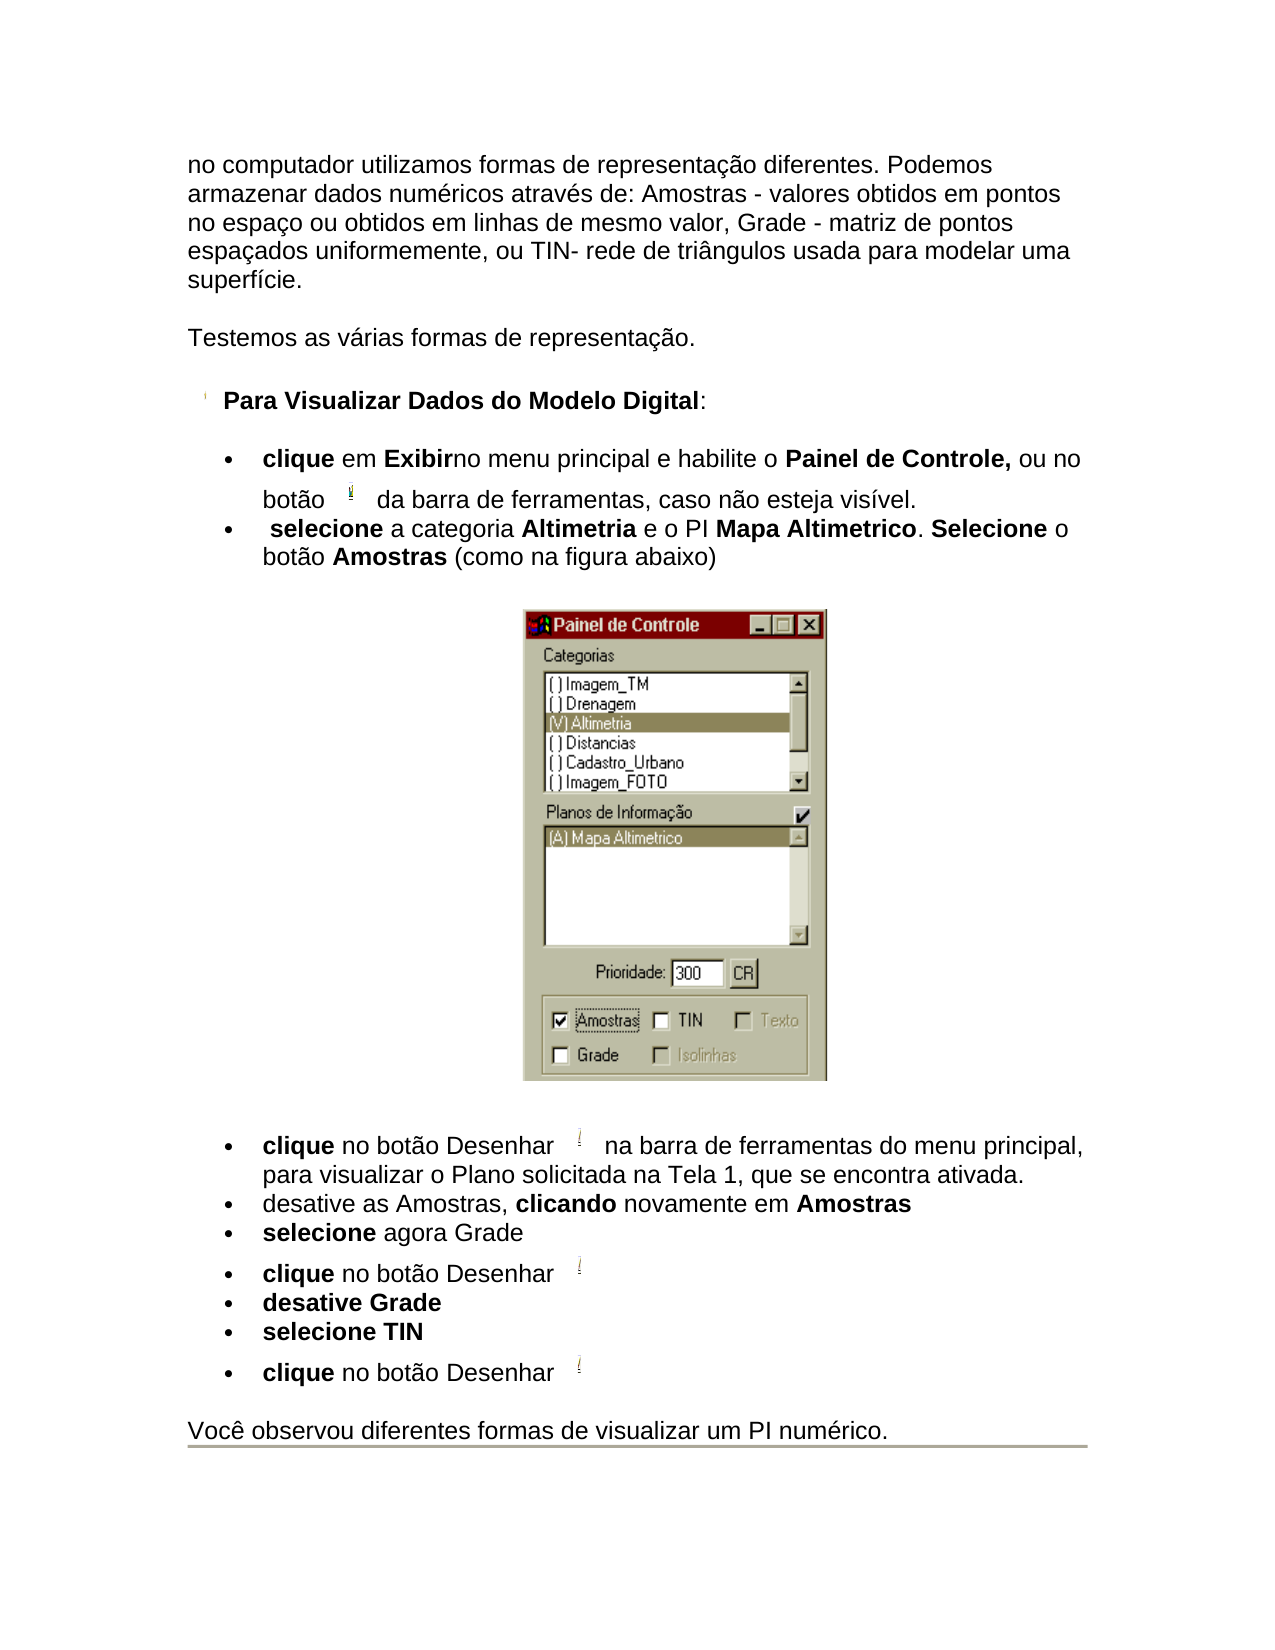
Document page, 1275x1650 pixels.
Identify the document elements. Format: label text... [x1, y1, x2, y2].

list clique no botão Desenhar [225, 1246, 1087, 1288]
list clique no botão Desenhar [225, 1346, 1087, 1387]
list selecione agora Grade [225, 1218, 1087, 1246]
text Testemos as várias formas de representação. [187, 323, 1087, 352]
list clique em Exibirno menu principal e habilite o Painel de Controle, ou no botão da barra de ferramentas, caso não esteja visível. [225, 443, 1087, 514]
list desative as Amostras, clicando novamente em Amostras [225, 1189, 1087, 1218]
text Você observou diferentes formas de visualizar um PI numérico. [187, 1416, 1087, 1444]
text no computador utilizamos formas de representação diferentes. Podemos armazenar dados numéricos através de: Amostras - valores obtidos em pontos no espaço ou obtidos em linhas de mesmo valor, Grade - matriz de pontos espaçados uniformemente, ou TIN- rede de triângulos usada para modelar uma superfície. [187, 150, 1087, 294]
picture [522, 609, 828, 1081]
list desative Grade [225, 1288, 1087, 1317]
list selecione a categoria Altimetria e o PI Mapa Altimetrico. Selecione o botão Amostras (como na figura abaixo) [225, 514, 1087, 571]
picture [348, 481, 353, 500]
list selecione TIN [225, 1317, 1087, 1346]
text Para Visualizar Dados do Modelo Digital: [187, 381, 1087, 414]
list clique no botão Desenhar na barra de ferramentas do menu principal, para visualizar o Plano solicitada na Tela 1, que se encontra ativada. [225, 1119, 1087, 1189]
picture [577, 1354, 581, 1373]
